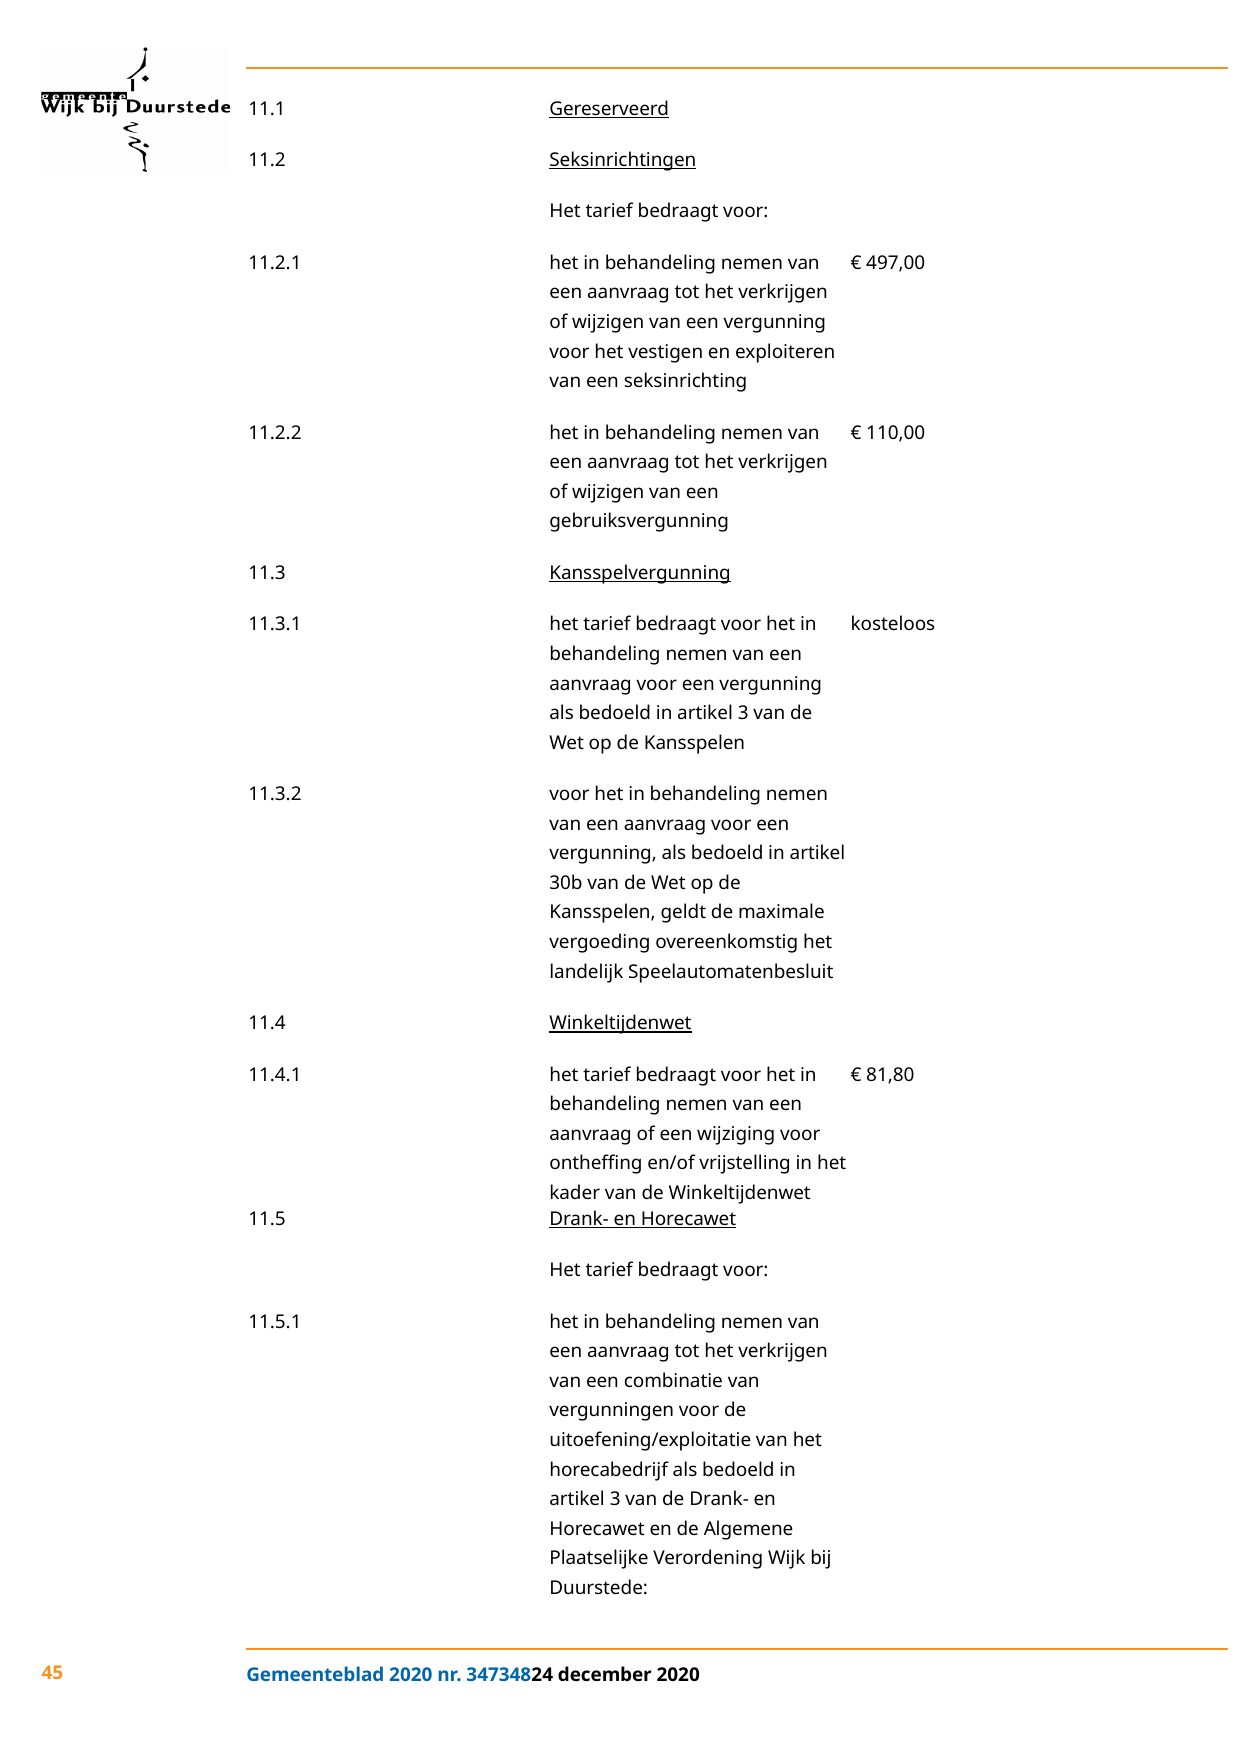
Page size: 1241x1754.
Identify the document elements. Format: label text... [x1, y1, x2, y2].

table_cell [549, 755, 850, 780]
table_cell [850, 1308, 1152, 1600]
table_cell [850, 1282, 1152, 1308]
table_cell Gereserveerd [549, 95, 850, 121]
table_cell 11.4 [248, 1009, 549, 1035]
table_cell [850, 984, 1152, 1009]
table_cell [549, 121, 850, 146]
table_cell [248, 224, 549, 249]
table_cell [248, 121, 549, 146]
table_cell [850, 95, 1152, 121]
table_cell [850, 559, 1152, 585]
table_cell 11.2.1 [248, 249, 549, 393]
table_cell Seksinrichtingen [549, 146, 850, 172]
table_cell het in behandeling nemen van een aanvraag tot het verkrijgen van een combinatie van vergunningen voor de uitoefening/exploitatie van het horecabedrijf als bedoeld in artikel 3 van de Drank- en Horecawet en de Algemene Plaatselijke Verordening Wijk bij Duurstede: [549, 1308, 850, 1600]
table_cell [850, 121, 1152, 146]
table_cell [850, 1205, 1152, 1231]
table_cell 11.3.1 [248, 611, 549, 755]
table_cell [850, 1035, 1152, 1061]
table_cell € 110,00 [850, 419, 1152, 533]
table_cell [248, 393, 549, 419]
table_cell Drank- en Horecawet [549, 1205, 850, 1231]
table_cell [850, 393, 1152, 419]
table_cell Het tarief bedraagt voor: [549, 198, 850, 223]
table_cell het in behandeling nemen van een aanvraag tot het verkrijgen of wijzigen van een vergunning voor het vestigen en exploiteren van een seksinrichting [549, 249, 850, 393]
table_cell [248, 172, 549, 198]
table_cell [850, 780, 1152, 984]
table_cell Winkeltijdenwet [549, 1009, 850, 1035]
table_cell 11.1 [248, 95, 549, 121]
table_cell [248, 1256, 549, 1282]
table_cell [248, 198, 549, 223]
table_cell [850, 1256, 1152, 1282]
table_cell [248, 1282, 549, 1308]
table_cell Kansspelvergunning [549, 559, 850, 585]
table_cell [850, 1231, 1152, 1256]
table_cell [850, 585, 1152, 611]
table_cell [850, 1009, 1152, 1035]
table_cell [248, 585, 549, 611]
table_cell [549, 984, 850, 1009]
table_cell [549, 585, 850, 611]
table_cell [549, 1231, 850, 1256]
table_cell [549, 534, 850, 559]
table_cell 11.4.1 [248, 1061, 549, 1205]
table_cell [248, 755, 549, 780]
table_cell het tarief bedraagt voor het in behandeling nemen van een aanvraag voor een vergunning als bedoeld in artikel 3 van de Wet op de Kansspelen [549, 611, 850, 755]
table_cell [850, 146, 1152, 172]
picture [41, 47, 231, 172]
table_cell [549, 393, 850, 419]
table_cell [248, 1231, 549, 1256]
table_cell [850, 755, 1152, 780]
table_cell [248, 1035, 549, 1061]
table_cell [549, 172, 850, 198]
table_cell [248, 984, 549, 1009]
table_cell 11.5 [248, 1205, 549, 1231]
table_cell [850, 534, 1152, 559]
table_cell [850, 172, 1152, 198]
table_cell voor het in behandeling nemen van een aanvraag voor een vergunning, als bedoeld in artikel 30b van de Wet op de Kansspelen, geldt de maximale vergoeding overeenkomstig het landelijk Speelautomatenbesluit [549, 780, 850, 984]
table_cell € 81,80 [850, 1061, 1152, 1205]
table_cell [248, 534, 549, 559]
table_cell 11.2 [248, 146, 549, 172]
table_cell [549, 224, 850, 249]
table_cell [850, 198, 1152, 223]
table_cell het tarief bedraagt voor het in behandeling nemen van een aanvraag of een wijziging voor ontheffing en/of vrijstelling in het kader van de Winkeltijdenwet [549, 1061, 850, 1205]
table_cell 11.3 [248, 559, 549, 585]
table_cell 11.2.2 [248, 419, 549, 533]
table_cell € 497,00 [850, 249, 1152, 393]
table_cell [549, 1282, 850, 1308]
table_cell 11.3.2 [248, 780, 549, 984]
table_cell [850, 224, 1152, 249]
table_cell [549, 1035, 850, 1061]
table_cell 11.5.1 [248, 1308, 549, 1600]
table_cell Het tarief bedraagt voor: [549, 1256, 850, 1282]
table_cell het in behandeling nemen van een aanvraag tot het verkrijgen of wijzigen van een gebruiksvergunning [549, 419, 850, 533]
table_cell kosteloos [850, 611, 1152, 755]
